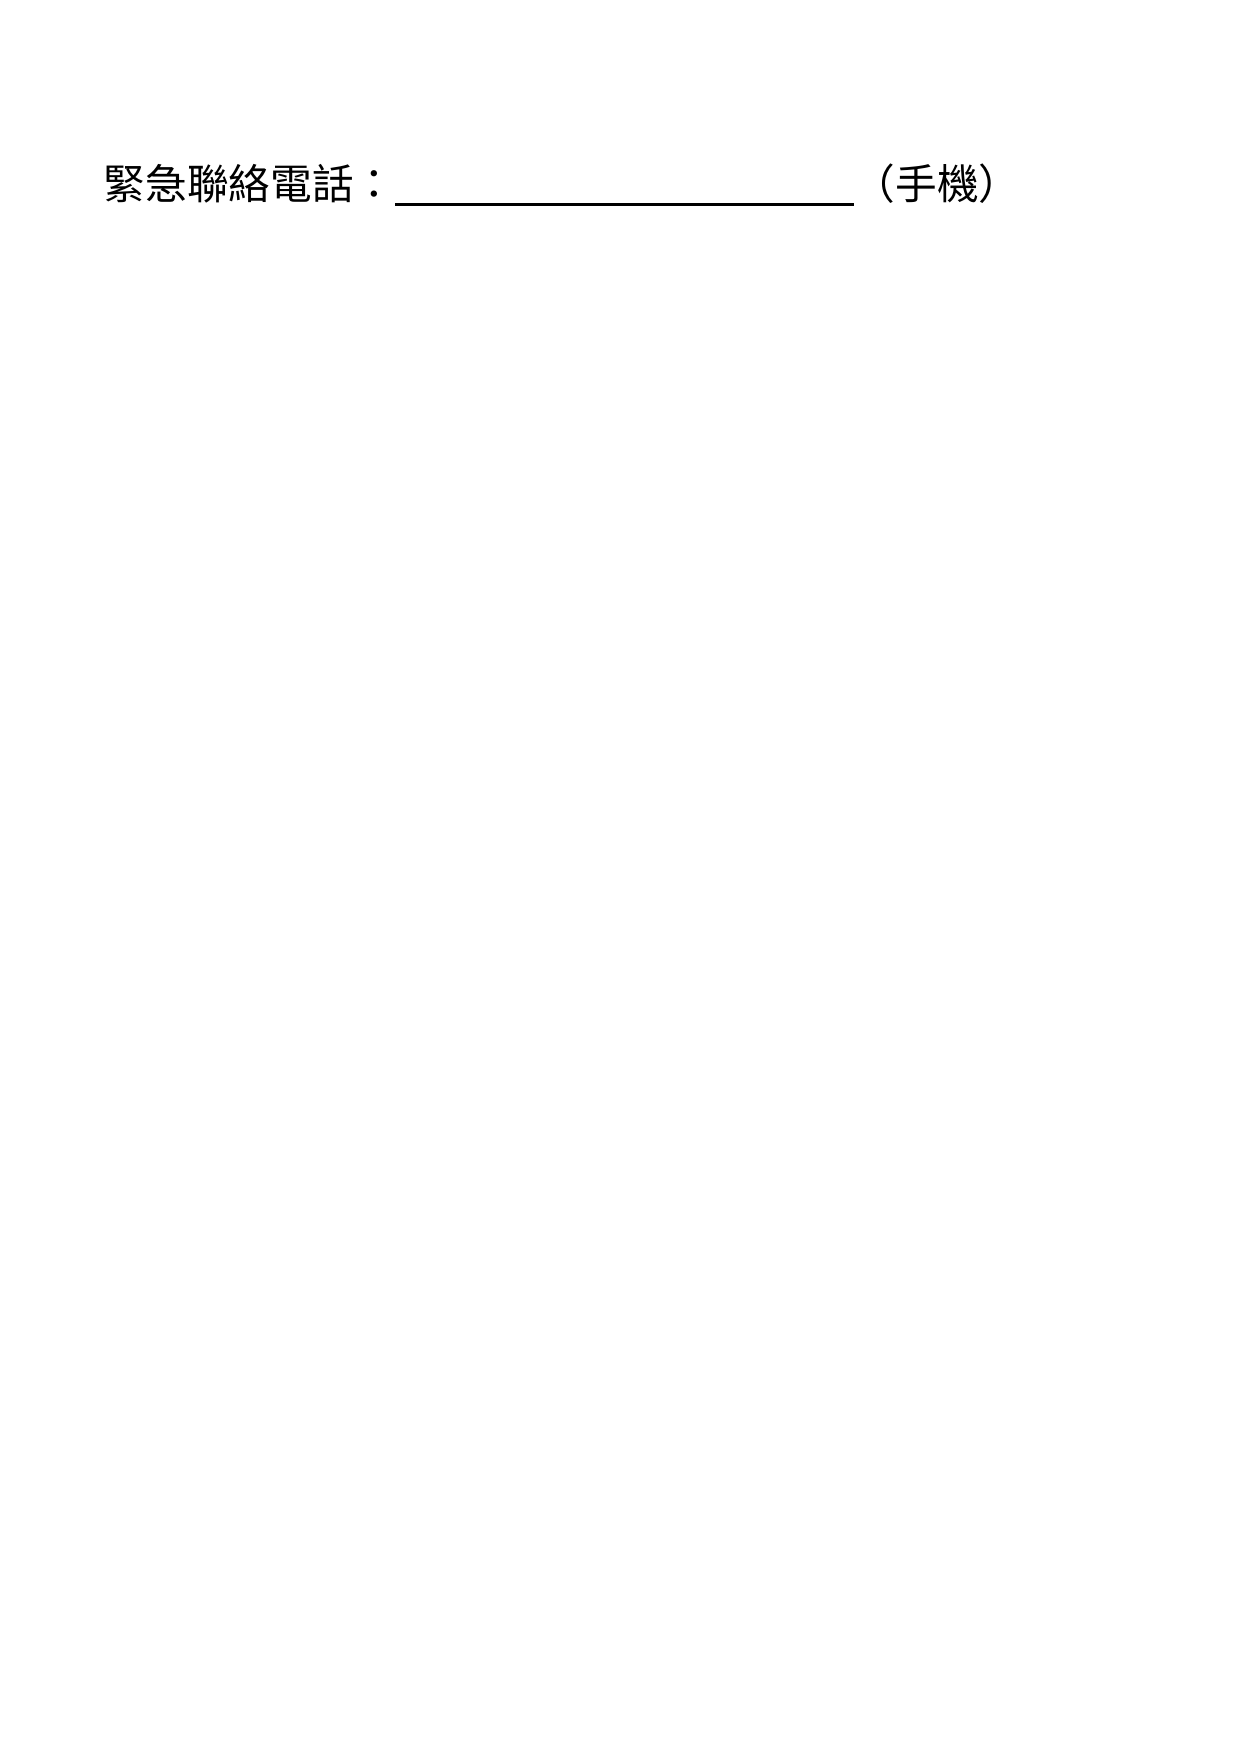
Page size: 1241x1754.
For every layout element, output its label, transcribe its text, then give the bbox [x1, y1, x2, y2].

text 緊急聯絡電話： （手機） [103, 140, 1152, 202]
